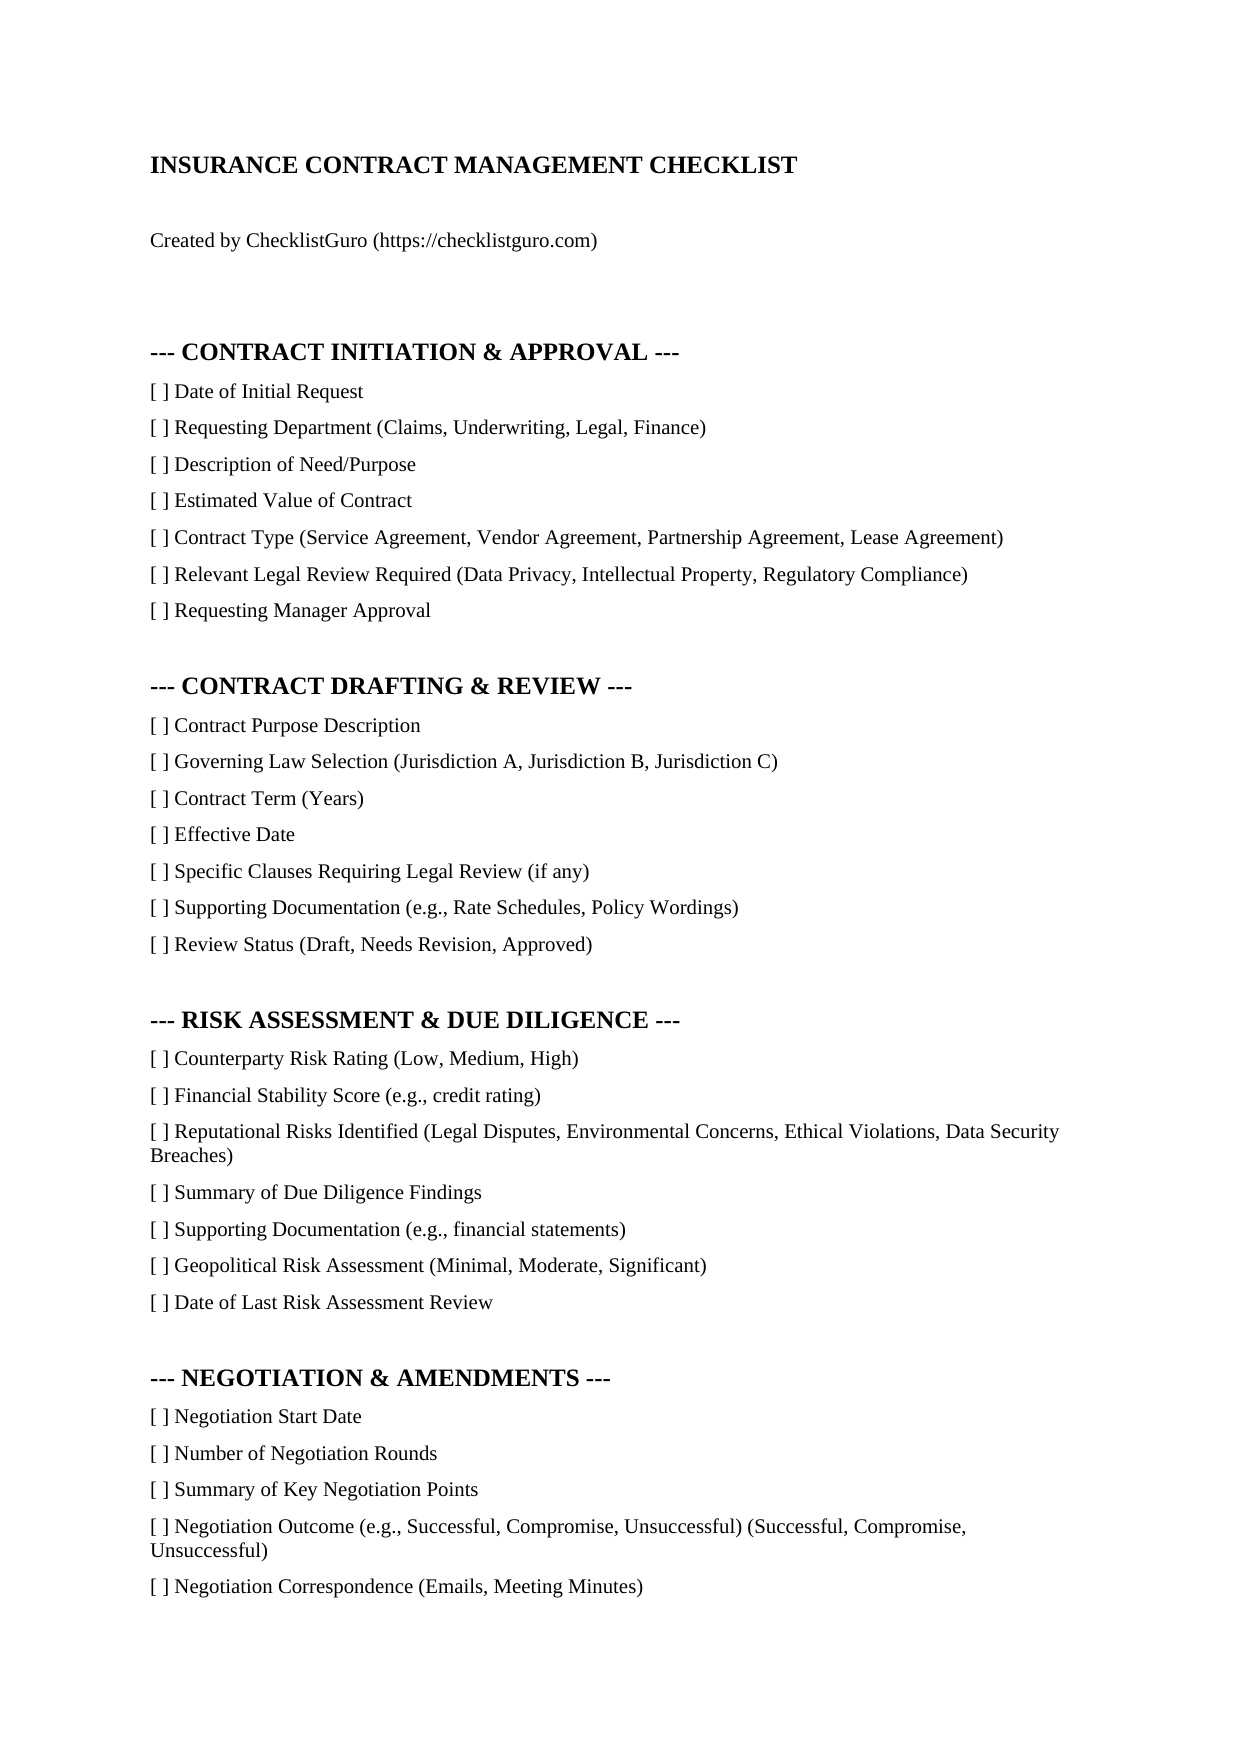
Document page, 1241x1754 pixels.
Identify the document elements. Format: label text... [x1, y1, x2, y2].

text [ ] Summary of Due Diligence Findings [150, 1180, 1090, 1204]
text [ ] Relevant Legal Review Required (Data Privacy, Intellectual Property, Regulatory Compliance) [150, 562, 1090, 586]
text [ ] Contract Term (Years) [150, 786, 1090, 810]
text [ ] Supporting Documentation (e.g., financial statements) [150, 1217, 1090, 1241]
text [ ] Reputational Risks Identified (Legal Disputes, Environmental Concerns, Ethical Violations, Data Security Breaches) [150, 1119, 1090, 1167]
text [ ] Geopolitical Risk Assessment (Minimal, Moderate, Significant) [150, 1253, 1090, 1277]
text --- CONTRACT INITIATION & APPROVAL --- [150, 337, 1090, 366]
text INSURANCE CONTRACT MANAGEMENT CHECKLIST [150, 150, 1090, 179]
text [ ] Date of Last Risk Assessment Review [150, 1290, 1090, 1314]
text [ ] Estimated Value of Contract [150, 488, 1090, 512]
text [ ] Negotiation Start Date [150, 1404, 1090, 1428]
text [ ] Summary of Key Negotiation Points [150, 1477, 1090, 1501]
text [ ] Requesting Department (Claims, Underwriting, Legal, Finance) [150, 415, 1090, 439]
text [ ] Effective Date [150, 822, 1090, 846]
text [ ] Negotiation Outcome (e.g., Successful, Compromise, Unsuccessful) (Successful, Compromise, Unsuccessful) [150, 1514, 1090, 1562]
text [ ] Date of Initial Request [150, 379, 1090, 403]
text [ ] Financial Stability Score (e.g., credit rating) [150, 1083, 1090, 1107]
text --- RISK ASSESSMENT & DUE DILIGENCE --- [150, 1005, 1090, 1034]
text [ ] Description of Need/Purpose [150, 452, 1090, 476]
text [ ] Requesting Manager Approval [150, 598, 1090, 622]
text [ ] Supporting Documentation (e.g., Rate Schedules, Policy Wordings) [150, 895, 1090, 919]
text [ ] Negotiation Correspondence (Emails, Meeting Minutes) [150, 1574, 1090, 1598]
text [ ] Contract Purpose Description [150, 712, 1090, 737]
text [ ] Governing Law Selection (Jurisdiction A, Jurisdiction B, Jurisdiction C) [150, 749, 1090, 773]
text Created by ChecklistGuro (https://checklistguro.com) [150, 228, 1090, 252]
text [ ] Specific Clauses Requiring Legal Review (if any) [150, 859, 1090, 883]
text [ ] Review Status (Draft, Needs Revision, Approved) [150, 932, 1090, 956]
text [ ] Counterparty Risk Rating (Low, Medium, High) [150, 1046, 1090, 1070]
text --- NEGOTIATION & AMENDMENTS --- [150, 1363, 1090, 1392]
text [ ] Number of Negotiation Rounds [150, 1441, 1090, 1465]
text --- CONTRACT DRAFTING & REVIEW --- [150, 671, 1090, 700]
text [ ] Contract Type (Service Agreement, Vendor Agreement, Partnership Agreement, Lease Agreement) [150, 525, 1090, 549]
